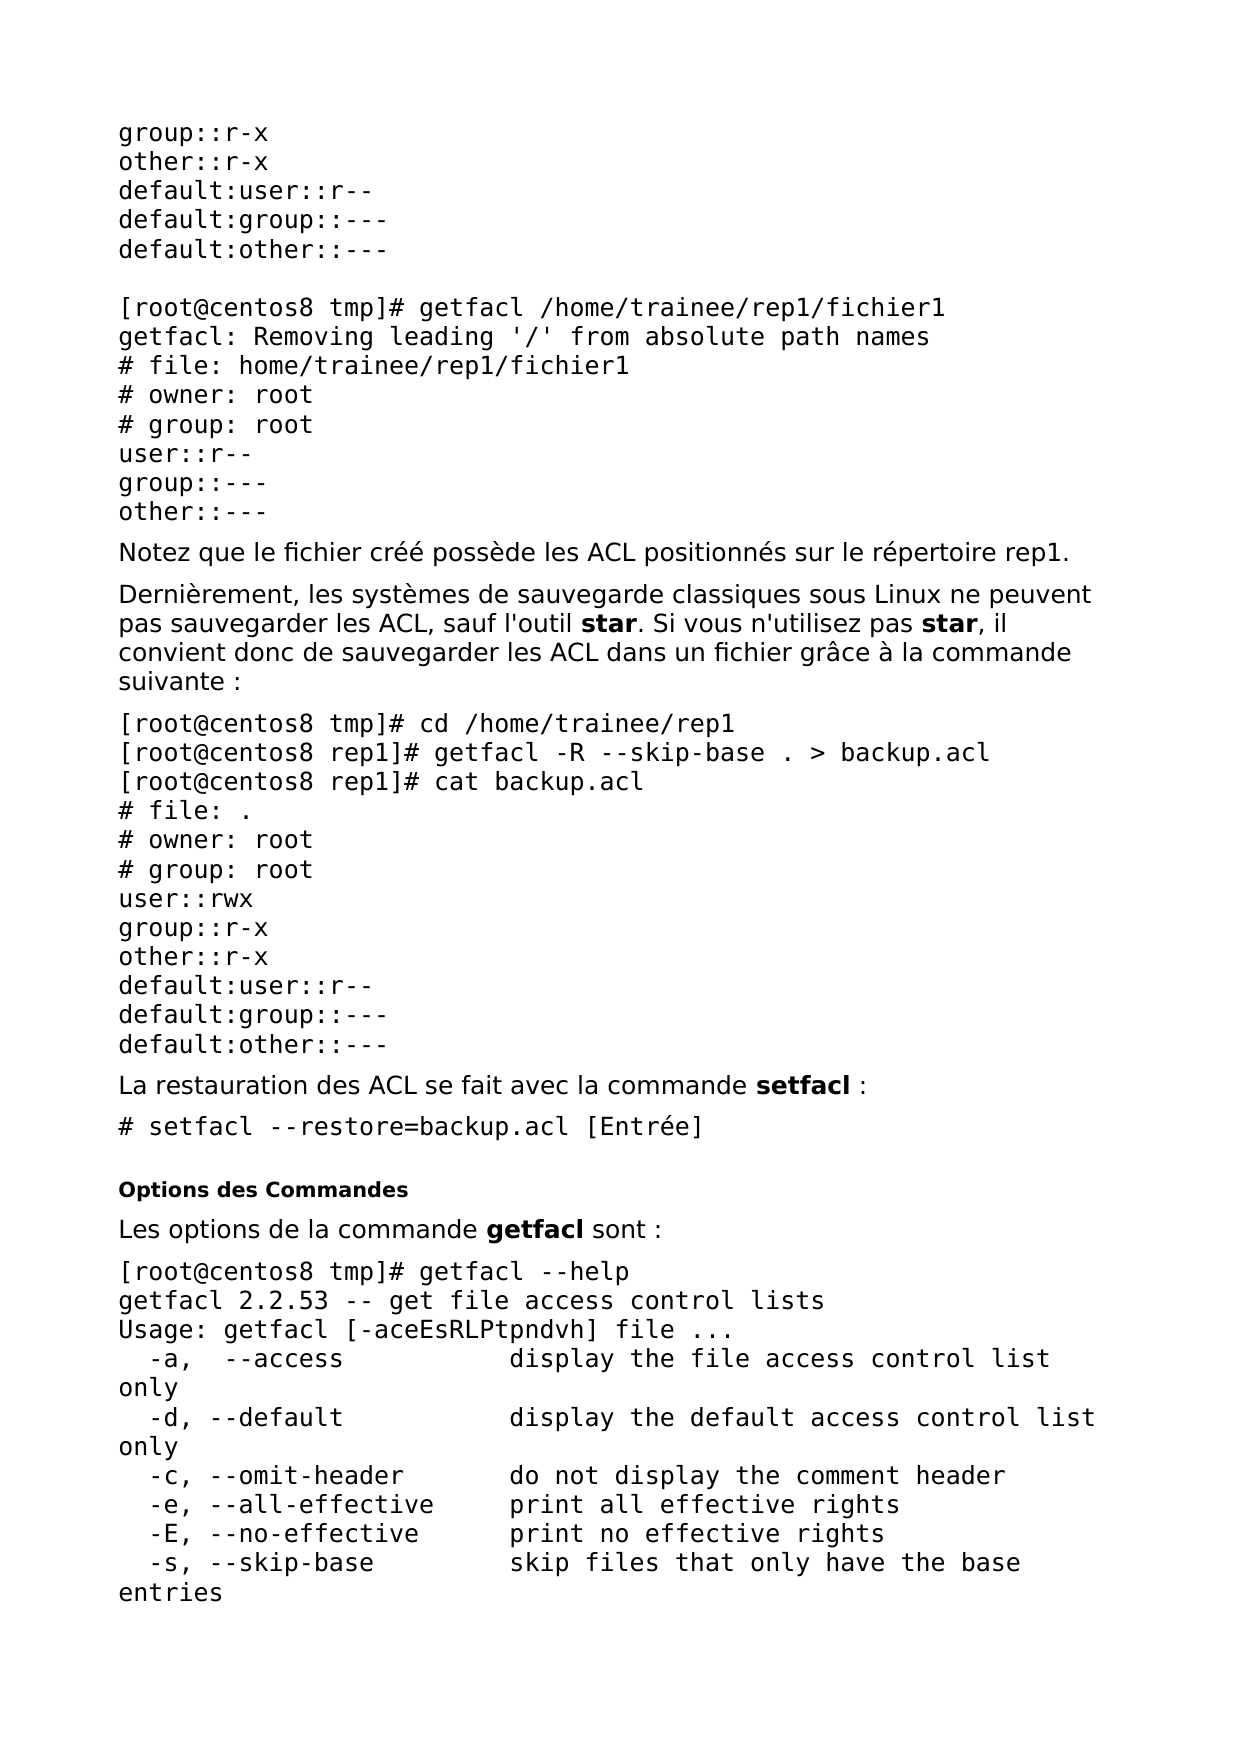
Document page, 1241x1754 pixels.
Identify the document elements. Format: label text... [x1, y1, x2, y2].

text group::r-x other::r-x default:user::r-- default:group::--- default:other::--- [root@centos8 tmp]# getfacl /home/trainee/rep1/fichier1 getfacl: Removing leading '/' from absolute path names # file: home/trainee/rep1/fichier1 # owner: root # group: root user::r-- group::--- other::--- [118, 118, 1122, 526]
text Les options de la commande getfacl sont : [118, 1215, 1122, 1244]
text Notez que le fichier créé possède les ACL positionnés sur le répertoire rep1. [118, 538, 1122, 567]
subtitle Options des Commandes [118, 1178, 1122, 1203]
text La restauration des ACL se fait avec la commande setfacl : [118, 1071, 1122, 1100]
text Dernièrement, les systèmes de sauvegarde classiques sous Linux ne peuvent pas sauvegarder les ACL, sauf l'outil star. Si vous n'utilisez pas star, il convient donc de sauvegarder les ACL dans un fichier grâce à la commande suivante : [118, 580, 1122, 697]
text [root@centos8 tmp]# getfacl --help getfacl 2.2.53 -- get file access control lists Usage: getfacl [-aceEsRLPtpndvh] file ... -a, --access display the file access control list only -d, --default display the default access control list only -c, --omit-header do not display the comment header -e, --all-effective print all effective rights -E, --no-effective print no effective rights -s, --skip-base skip files that only have the base entries [118, 1257, 1122, 1607]
text # setfacl --restore=backup.acl [Entrée] [118, 1112, 1122, 1142]
text [root@centos8 tmp]# cd /home/trainee/rep1 [root@centos8 rep1]# getfacl -R --skip-base . > backup.acl [root@centos8 rep1]# cat backup.acl # file: . # owner: root # group: root user::rwx group::r-x other::r-x default:user::r-- default:group::--- default:other::--- [118, 709, 1122, 1059]
